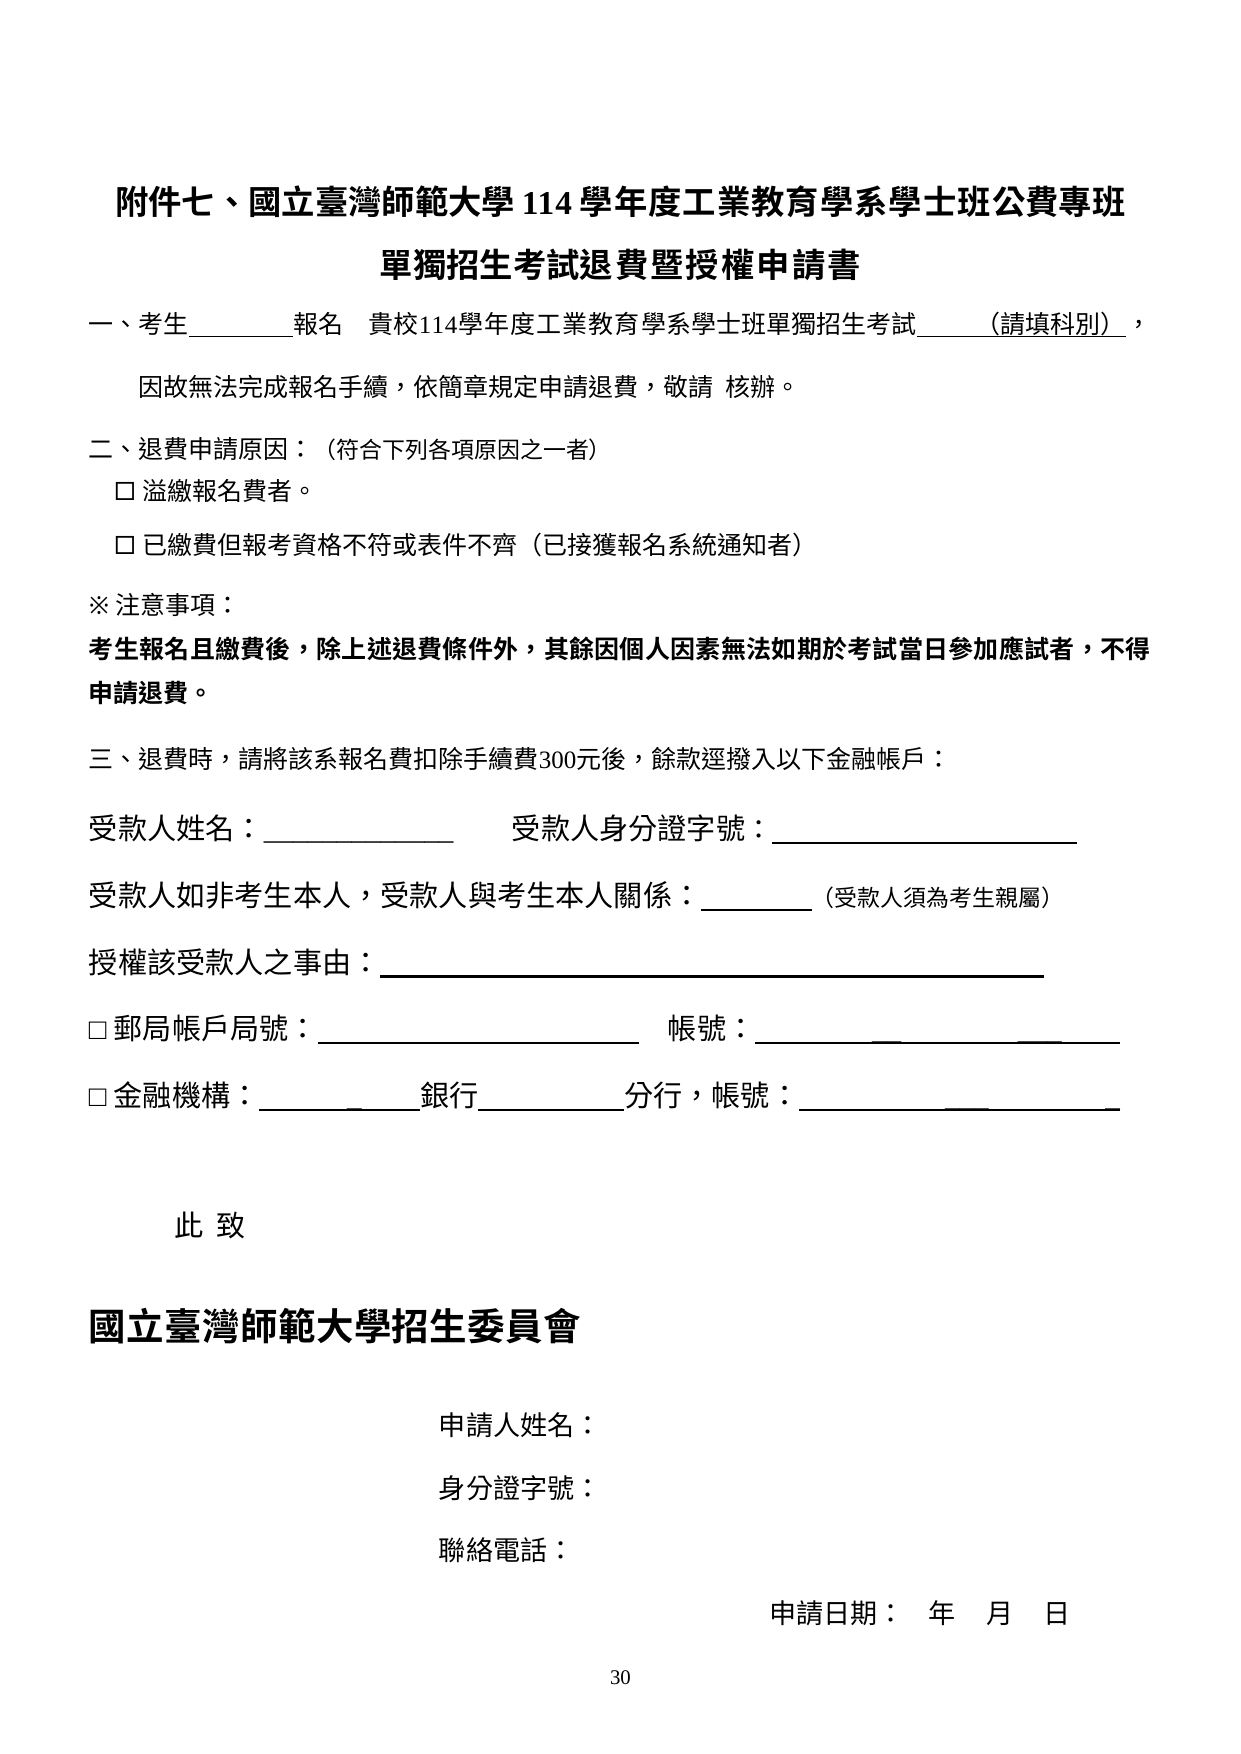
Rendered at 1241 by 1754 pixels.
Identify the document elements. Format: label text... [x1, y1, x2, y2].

text 此 致 [89, 1182, 1152, 1245]
text  溢繳報名費者。 [89, 471, 1152, 507]
text 國立臺灣師範大學招生委員會 [89, 1282, 1152, 1345]
text 二、退費申請原因：（符合下列各項原因之一者） [89, 408, 1152, 471]
text 一、考生 報名 貴校114學年度工業教育學系學士班單獨招生考試 （請填科別），因故無法完成報名手續，依簡章規定申請退費，敬請 核辦。 [89, 283, 1152, 408]
text 申請人姓名： [439, 1382, 1152, 1445]
text 受款人姓名：_____________ 受款人身分證字號： [89, 786, 1152, 853]
text □ 郵局帳戶局號： 帳號： __ ___ [89, 986, 1152, 1053]
text 申請日期： 年 月 日 [439, 1570, 1070, 1632]
text 身分證字號： [439, 1445, 1152, 1507]
text 受款人如非考生本人，受款人與考生本人關係： （受款人須為考生親屬） [89, 853, 1152, 920]
text 授權該受款人之事由： _ [89, 920, 1152, 986]
text ※ 注意事項： [89, 580, 1152, 623]
subtitle 附件七、國立臺灣師範大學114學年度工業教育學系學士班公費專班 單獨招生考試退費暨授權申請書 [89, 158, 1152, 283]
text □ 金融機構： _ 銀行 分行，帳號： ___ _ [89, 1053, 1152, 1120]
text 三、退費時，請將該系報名費扣除手續費300元後，餘款逕撥入以下金融帳戶： [89, 740, 1152, 776]
text  已繳費但報考資格不符或表件不齊（已接獲報名系統通知者） [89, 525, 1152, 562]
text 考生報名且繳費後，除上述退費條件外，其餘因個人因素無法如期於考試當日參加應試者，不得申請退費。 [89, 623, 1152, 711]
text 聯絡電話： [439, 1507, 1152, 1570]
